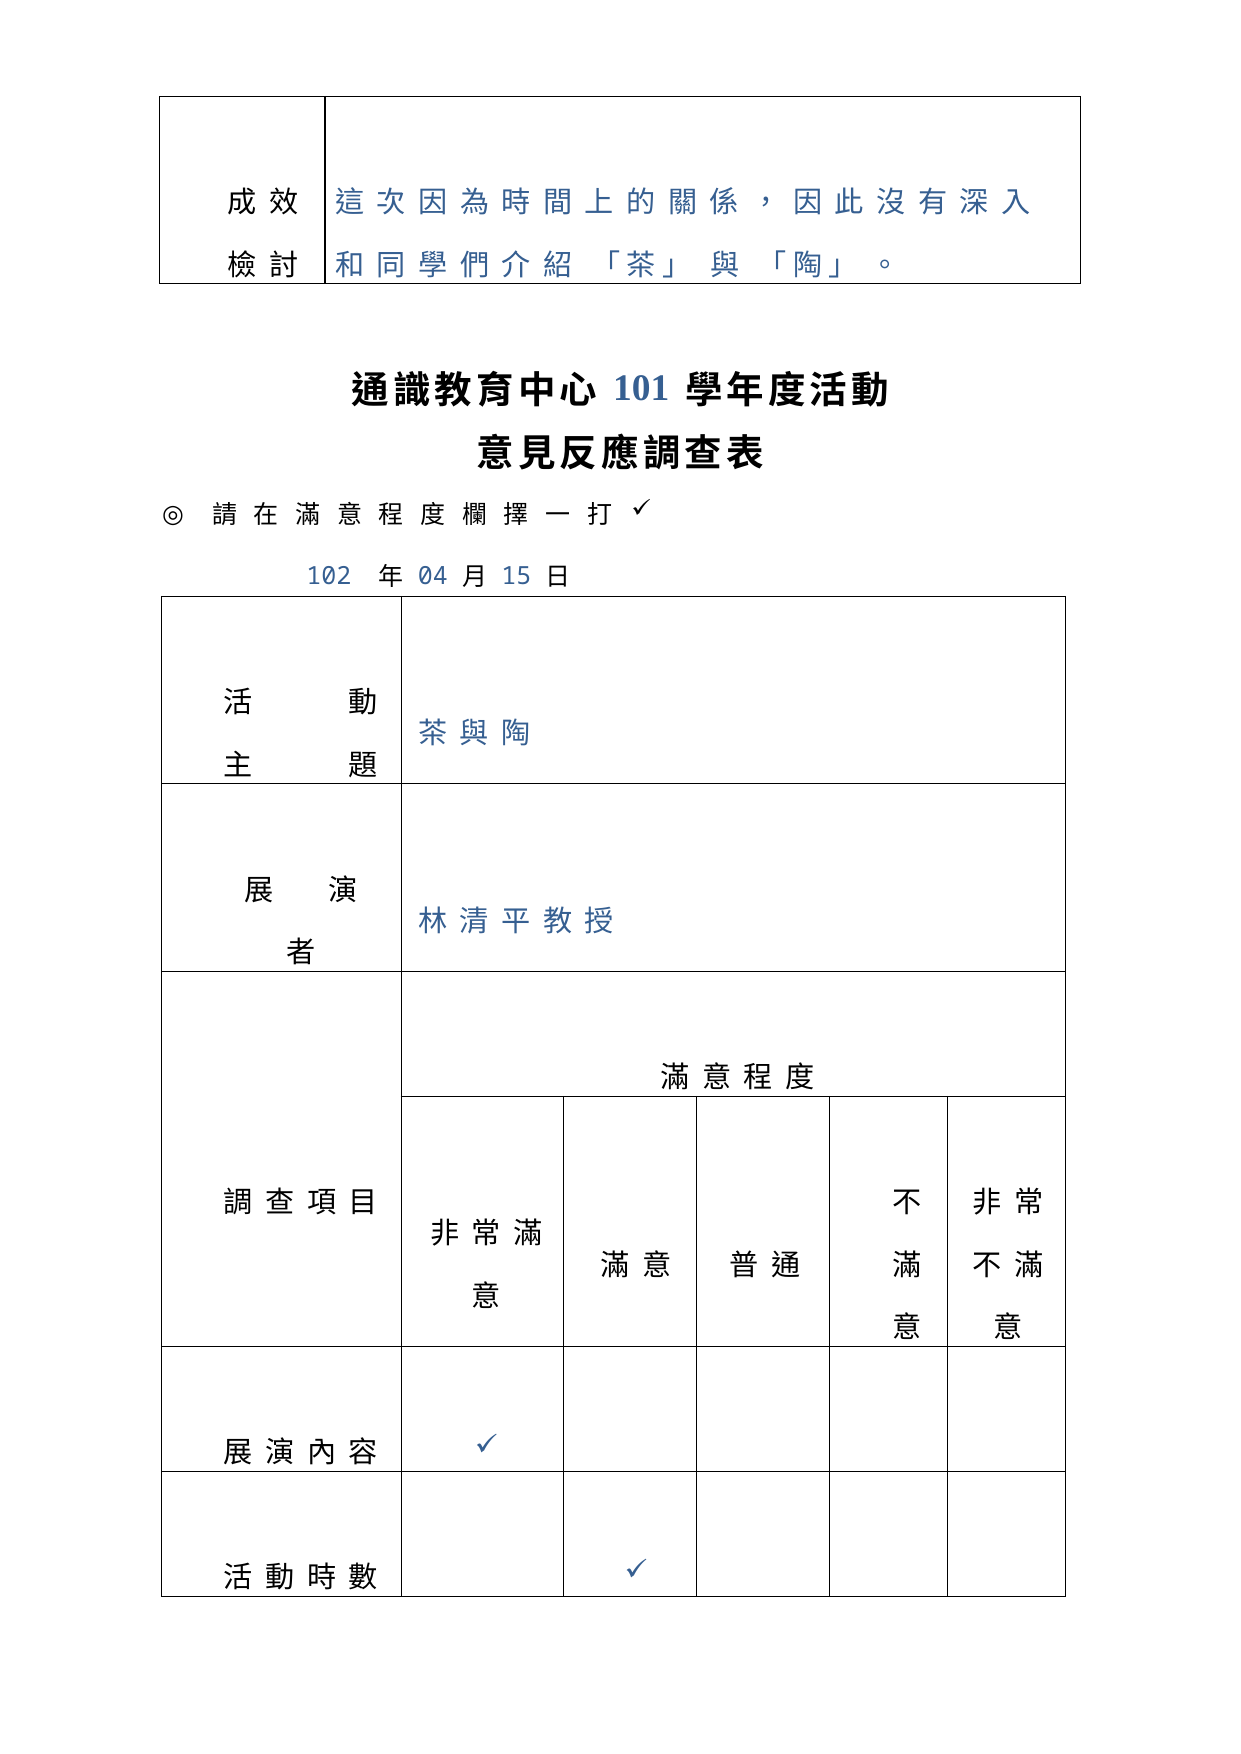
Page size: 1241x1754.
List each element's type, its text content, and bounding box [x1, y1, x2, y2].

table_cell [830, 1347, 947, 1471]
table_cell [697, 1347, 829, 1471]
table_cell [830, 1472, 947, 1596]
table_cell 成效檢討 [160, 97, 324, 283]
table_cell 滿意程度 [402, 972, 1065, 1096]
table_cell [564, 1347, 696, 1471]
table_cell 活動時數 [162, 1472, 401, 1596]
list 請在滿意程度欄擇一打 102年04月15日 [112, 471, 1078, 596]
table_header 茶與陶 [402, 597, 1065, 783]
table_cell 非常不滿意 [948, 1097, 1065, 1346]
text 通識教育中心101學年度活動 [162, 346, 1078, 408]
table_cell 滿意 [564, 1097, 696, 1346]
table_cell [697, 1472, 829, 1596]
table_cell 普通 [697, 1097, 829, 1346]
text 意見反應調查表 [162, 408, 1078, 471]
table_cell 展 演 者 [162, 784, 401, 971]
table_cell [948, 1472, 1065, 1596]
table_cell 展演內容 [162, 1347, 401, 1471]
table_cell  [402, 1347, 563, 1471]
table_cell 調查項目 [162, 972, 401, 1346]
table_cell  [564, 1472, 696, 1596]
table_cell [402, 1472, 563, 1596]
table_header 活 動 主 題 [162, 597, 401, 783]
table_cell 非常滿意 [402, 1097, 563, 1346]
table_cell 林清平教授 [402, 784, 1065, 971]
table_cell 不滿意 [830, 1097, 947, 1346]
table_cell [948, 1347, 1065, 1471]
table_cell 這次因為時間上的關係，因此沒有深入和同學們介紹「茶」與「陶」。 [326, 97, 1080, 283]
